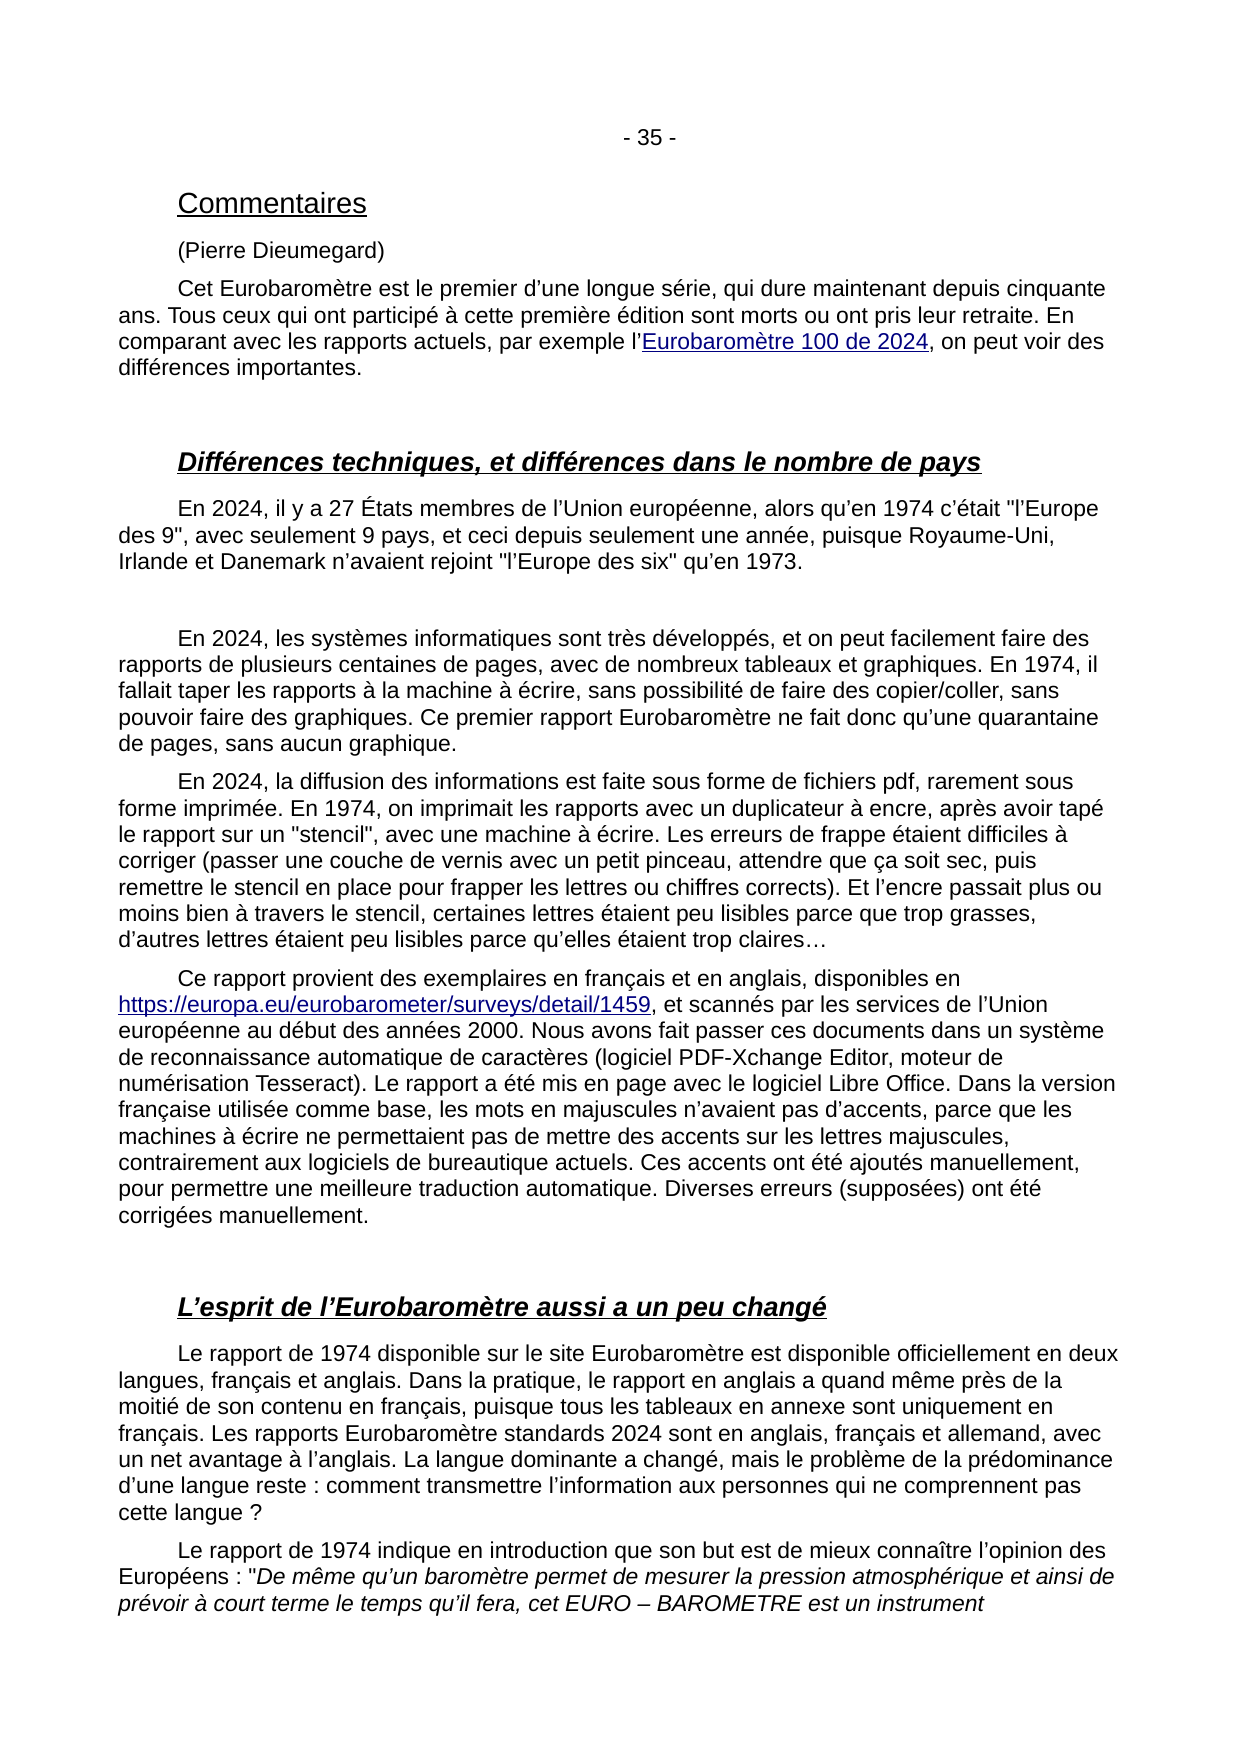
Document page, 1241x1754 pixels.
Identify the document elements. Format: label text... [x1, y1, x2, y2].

text En 2024, la diffusion des informations est faite sous forme de fichiers pdf, rarement sous forme imprimée. En 1974, on imprimait les rapports avec un duplicateur à encre, après avoir tapé le rapport sur un "stencil", avec une machine à écrire. Les erreurs de frappe étaient difficiles à corriger (passer une couche de vernis avec un petit pinceau, attendre que ça soit sec, puis remettre le stencil en place pour frapper les lettres ou chiffres corrects). Et l’encre passait plus ou moins bien à travers le stencil, certaines lettres étaient peu lisibles parce que trop grasses, d’autres lettres étaient peu lisibles parce qu’elles étaient trop claires… [118, 768, 1122, 953]
text (Pierre Dieumegard) [118, 237, 1122, 263]
subtitle Différences techniques, et différences dans le nombre de pays [118, 446, 1122, 477]
text En 2024, il y a 27 États membres de l’Union européenne, alors qu’en 1974 c’était "l’Europe des 9", avec seulement 9 pays, et ceci depuis seulement une année, puisque Royaume-Uni, Irlande et Danemark n’avaient rejoint "l’Europe des six" qu’en 1973. [118, 495, 1122, 574]
text Le rapport de 1974 disponible sur le site Eurobaromètre est disponible officiellement en deux langues, français et anglais. Dans la pratique, le rapport en anglais a quand même près de la moitié de son contenu en français, puisque tous les tableaux en annexe sont uniquement en français. Les rapports Eurobaromètre standards 2024 sont en anglais, français et allemand, avec un net avantage à l’anglais. La langue dominante a changé, mais le problème de la prédominance d’une langue reste : comment transmettre l’information aux personnes qui ne comprennent pas cette langue ? [118, 1340, 1122, 1525]
subtitle Commentaires [118, 186, 1122, 219]
text Le rapport de 1974 indique en introduction que son but est de mieux connaître l’opinion des Européens : "De même qu’un baromètre permet de mesurer la pression atmosphérique et ainsi de prévoir à court terme le temps qu’il fera, cet EURO – BAROMETRE est un instrument [118, 1537, 1122, 1616]
subtitle L’esprit de l’Eurobaromètre aussi a un peu changé [118, 1291, 1122, 1322]
text Ce rapport provient des exemplaires en français et en anglais, disponibles en https://europa.eu/eurobarometer/surveys/detail/1459, et scannés par les services de l’Union européenne au début des années 2000. Nous avons fait passer ces documents dans un système de reconnaissance automatique de caractères (logiciel PDF-Xchange Editor, moteur de numérisation Tesseract). Le rapport a été mis en page avec le logiciel Libre Office. Dans la version française utilisée comme base, les mots en majuscules n’avaient pas d’accents, parce que les machines à écrire ne permettaient pas de mettre des accents sur les lettres majuscules, contrairement aux logiciels de bureautique actuels. Ces accents ont été ajoutés manuellement, pour permettre une meilleure traduction automatique. Diverses erreurs (supposées) ont été corrigées manuellement. [118, 964, 1122, 1228]
text Cet Eurobaromètre est le premier d’une longue série, qui dure maintenant depuis cinquante ans. Tous ceux qui ont participé à cette première édition sont morts ou ont pris leur retraite. En comparant avec les rapports actuels, par exemple l’Eurobaromètre 100 de 2024, on peut voir des différences importantes. [118, 275, 1122, 381]
text En 2024, les systèmes informatiques sont très développés, et on peut facilement faire des rapports de plusieurs centaines de pages, avec de nombreux tableaux et graphiques. En 1974, il fallait taper les rapports à la machine à écrire, sans possibilité de faire des copier/coller, sans pouvoir faire des graphiques. Ce premier rapport Eurobaromètre ne fait donc qu’une quarantaine de pages, sans aucun graphique. [118, 624, 1122, 756]
